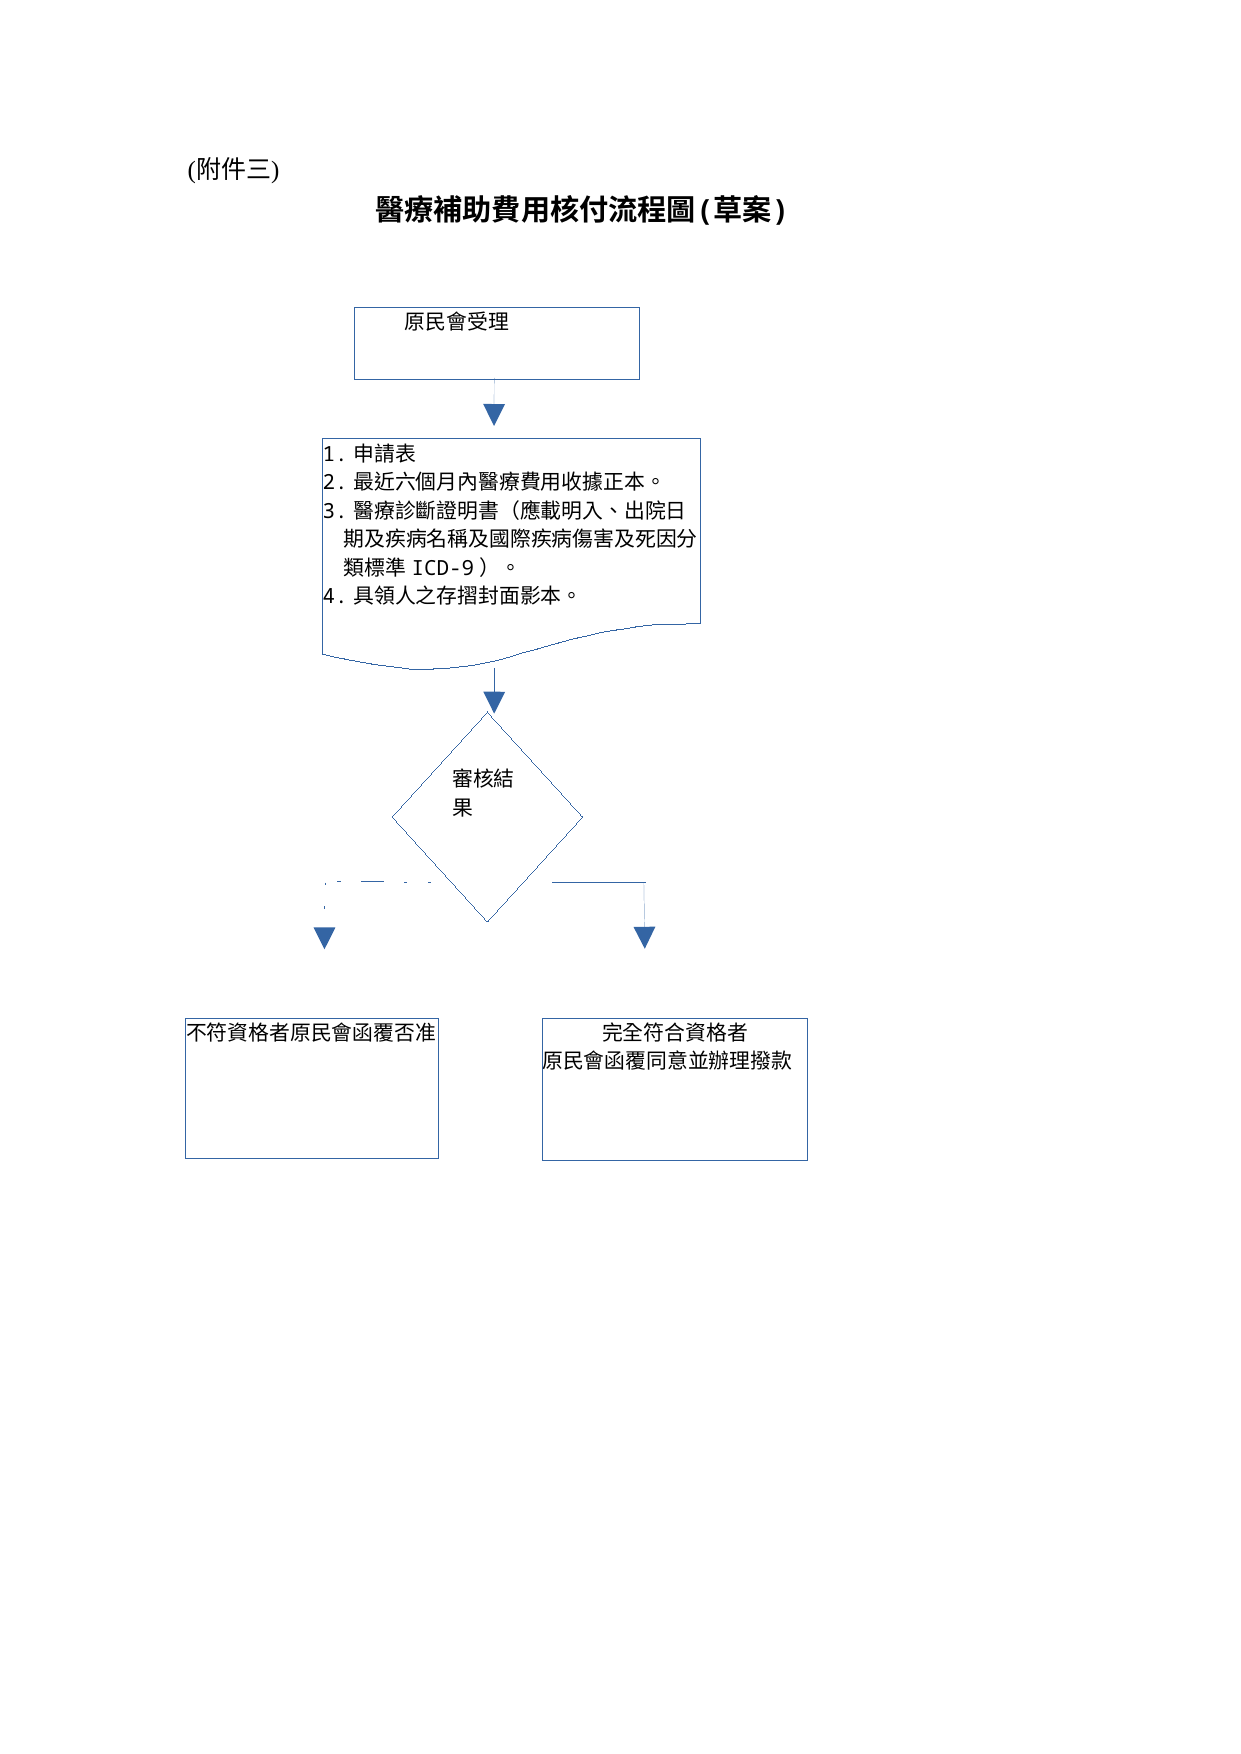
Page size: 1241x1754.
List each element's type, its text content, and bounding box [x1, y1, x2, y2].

text (附件三) [187, 150, 1053, 186]
text 醫療補助費用核付流程圖(草案) [187, 186, 1053, 229]
